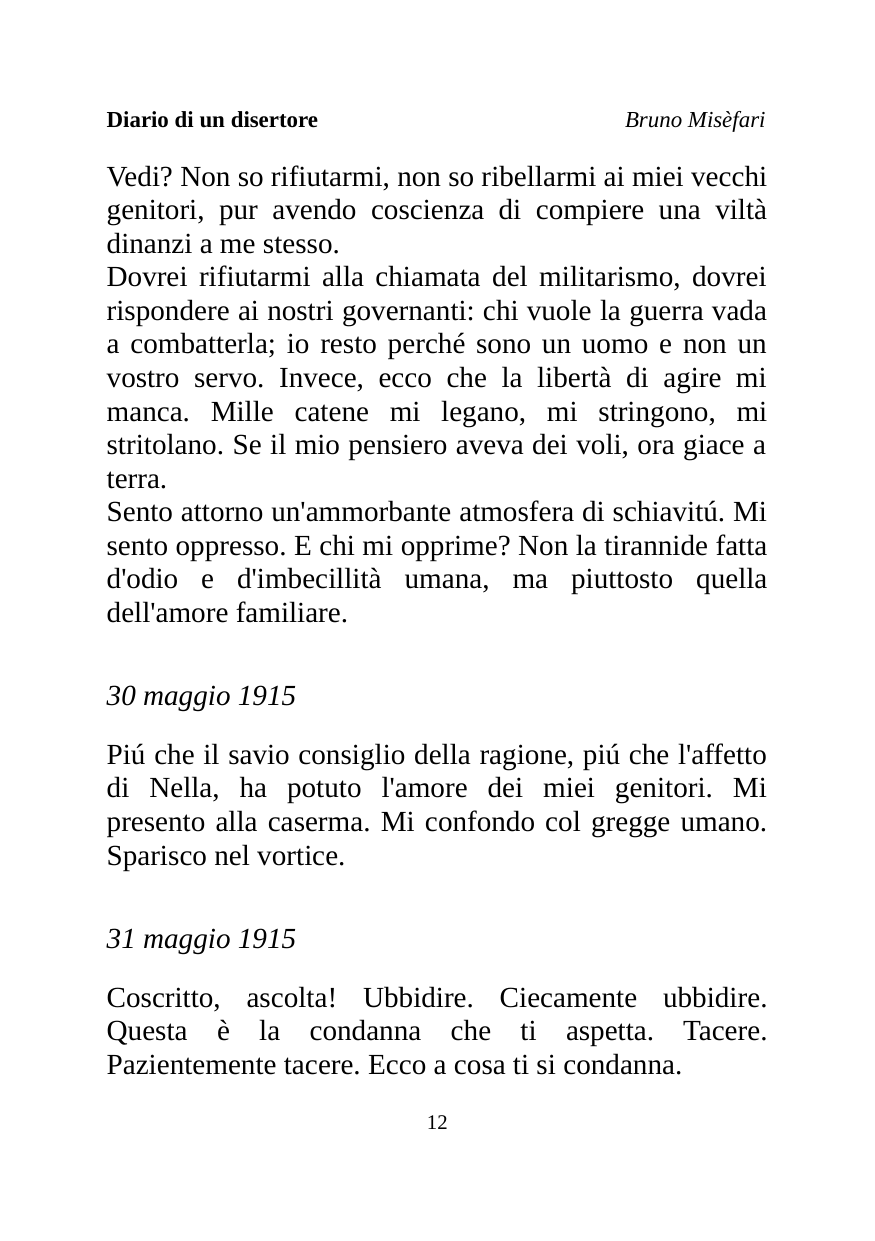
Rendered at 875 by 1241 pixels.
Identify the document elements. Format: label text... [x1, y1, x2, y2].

text Sento attorno un'ammorbante atmosfera di schiavitú. Mi sento oppresso. E chi mi opprime? Non la tirannide fatta d'odio e d'imbecillità umana, ma piuttosto quella dell'amore familiare. [106, 494, 768, 628]
text 31 maggio 1915 [106, 921, 768, 955]
text Coscritto, ascolta! Ubbidire. Ciecamente ubbidire. Questa è la condanna che ti aspetta. Tacere. Pazientemente tacere. Ecco a cosa ti si condanna. [106, 980, 768, 1080]
text Vedi? Non so rifiutarmi, non so ribellarmi ai miei vecchi genitori, pur avendo coscienza di compiere una viltà dinanzi a me stesso. [106, 159, 768, 259]
text Dovrei rifiutarmi alla chiamata del militarismo, dovrei rispondere ai nostri governanti: chi vuole la guerra vada a combatterla; io resto perché sono un uomo e non un vostro servo. Invece, ecco che la libertà di agire mi manca. Mille catene mi legano, mi stringono, mi stritolano. Se il mio pensiero aveva dei voli, ora giace a terra. [106, 259, 768, 494]
text 30 maggio 1915 [106, 678, 768, 712]
text Piú che il savio consiglio della ragione, piú che l'affetto di Nella, ha potuto l'amore dei miei genitori. Mi presento alla caserma. Mi confondo col gregge umano. Sparisco nel vortice. [106, 737, 768, 871]
